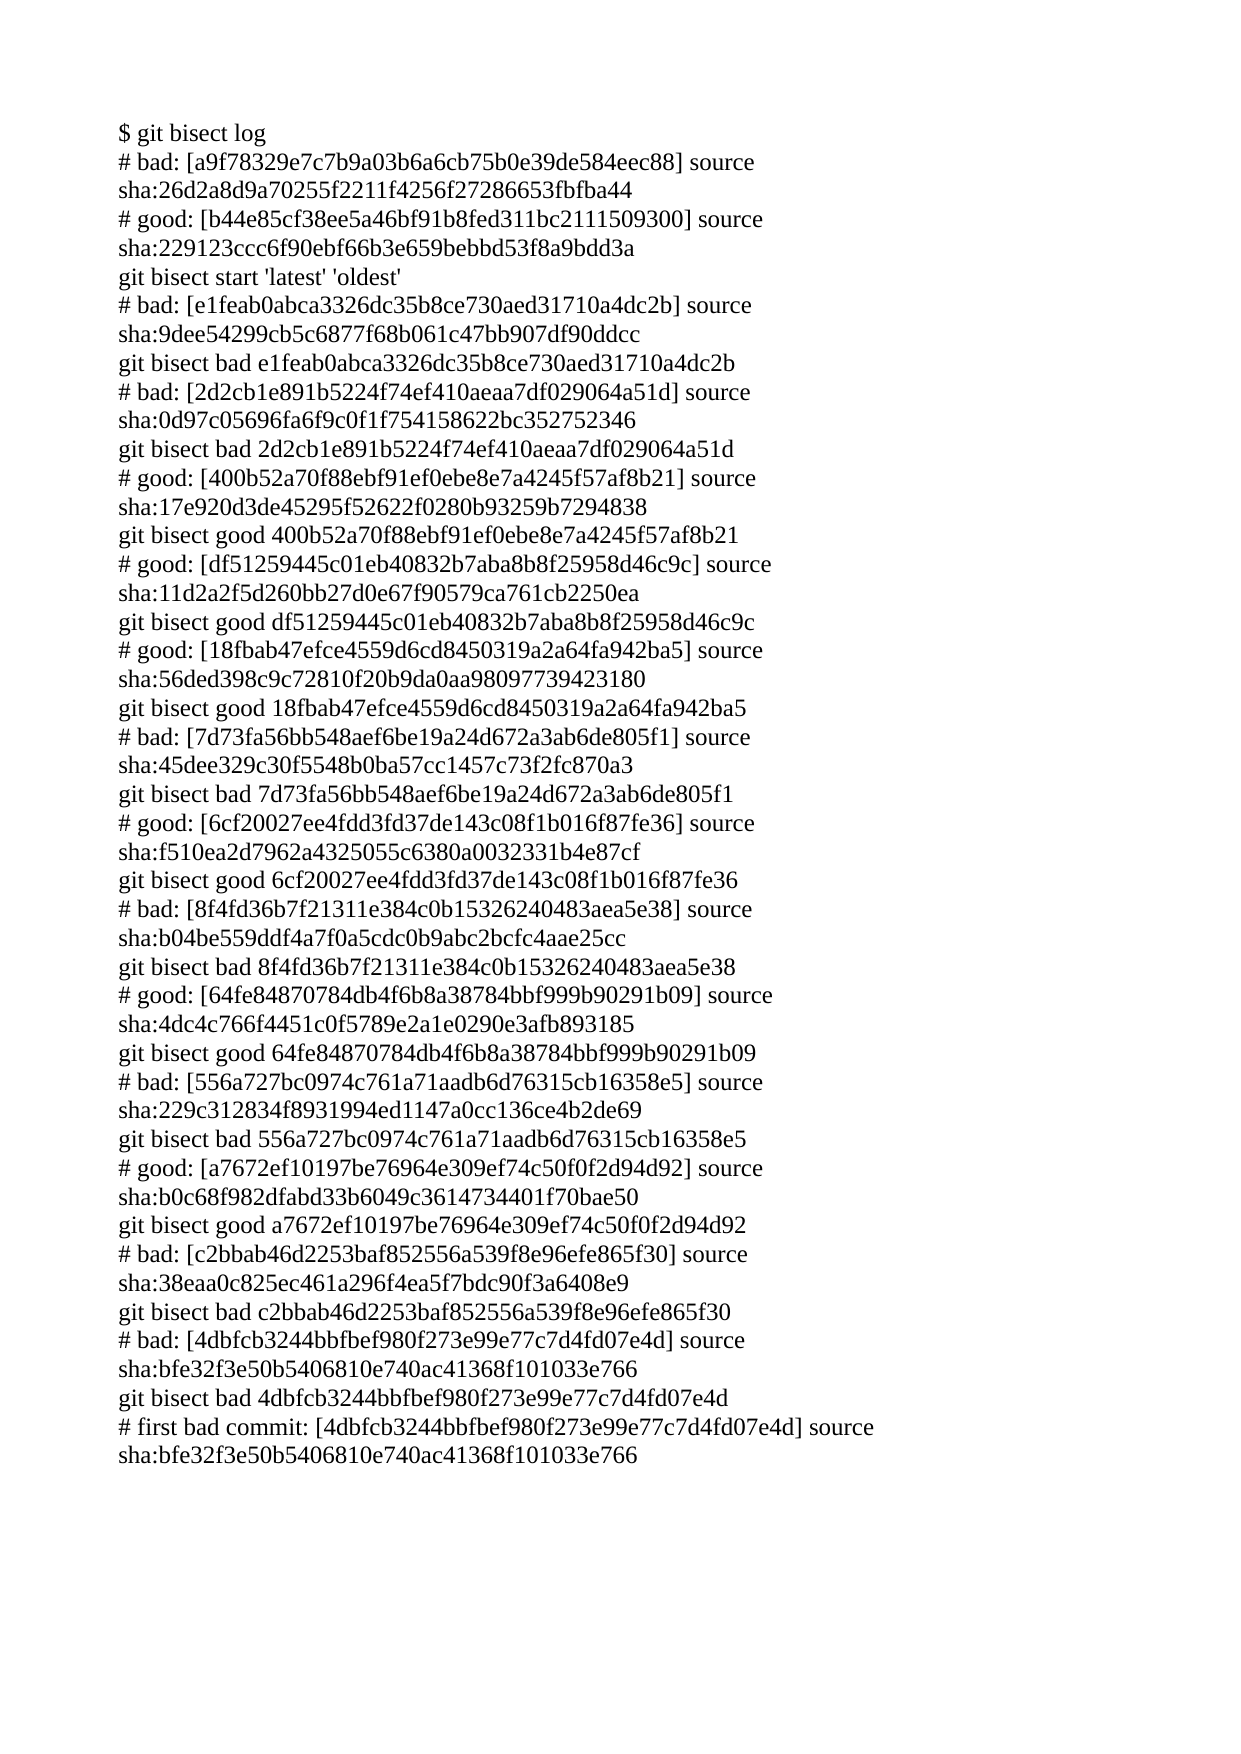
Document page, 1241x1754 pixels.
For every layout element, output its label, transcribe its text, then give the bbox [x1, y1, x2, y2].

text git bisect bad 7d73fa56bb548aef6be19a24d672a3ab6de805f1 [118, 779, 1122, 808]
text # bad: [8f4fd36b7f21311e384c0b15326240483aea5e38] source sha:b04be559ddf4a7f0a5cdc0b9abc2bcfc4aae25cc [118, 894, 1122, 952]
text # good: [400b52a70f88ebf91ef0ebe8e7a4245f57af8b21] source sha:17e920d3de45295f52622f0280b93259b7294838 [118, 463, 1122, 521]
text # bad: [a9f78329e7c7b9a03b6a6cb75b0e39de584eec88] source sha:26d2a8d9a70255f2211f4256f27286653fbfba44 [118, 147, 1122, 204]
text git bisect bad 4dbfcb3244bbfbef980f273e99e77c7d4fd07e4d [118, 1383, 1122, 1412]
text # bad: [2d2cb1e891b5224f74ef410aeaa7df029064a51d] source sha:0d97c05696fa6f9c0f1f754158622bc352752346 [118, 377, 1122, 434]
text git bisect bad c2bbab46d2253baf852556a539f8e96efe865f30 [118, 1297, 1122, 1326]
text # good: [b44e85cf38ee5a46bf91b8fed311bc2111509300] source sha:229123ccc6f90ebf66b3e659bebbd53f8a9bdd3a [118, 204, 1122, 262]
text # first bad commit: [4dbfcb3244bbfbef980f273e99e77c7d4fd07e4d] source sha:bfe32f3e50b5406810e740ac41368f101033e766 [118, 1412, 1122, 1469]
text # good: [a7672ef10197be76964e309ef74c50f0f2d94d92] source sha:b0c68f982dfabd33b6049c3614734401f70bae50 [118, 1153, 1122, 1211]
text git bisect bad 556a727bc0974c761a71aadb6d76315cb16358e5 [118, 1124, 1122, 1153]
text # bad: [7d73fa56bb548aef6be19a24d672a3ab6de805f1] source sha:45dee329c30f5548b0ba57cc1457c73f2fc870a3 [118, 722, 1122, 779]
text # good: [18fbab47efce4559d6cd8450319a2a64fa942ba5] source sha:56ded398c9c72810f20b9da0aa98097739423180 [118, 636, 1122, 693]
text git bisect good 18fbab47efce4559d6cd8450319a2a64fa942ba5 [118, 693, 1122, 722]
text # bad: [556a727bc0974c761a71aadb6d76315cb16358e5] source sha:229c312834f8931994ed1147a0cc136ce4b2de69 [118, 1067, 1122, 1124]
text git bisect good 400b52a70f88ebf91ef0ebe8e7a4245f57af8b21 [118, 521, 1122, 549]
text git bisect good df51259445c01eb40832b7aba8b8f25958d46c9c [118, 607, 1122, 636]
text $ git bisect log [118, 118, 1122, 147]
text git bisect good 6cf20027ee4fdd3fd37de143c08f1b016f87fe36 [118, 866, 1122, 894]
text git bisect start 'latest' 'oldest' [118, 262, 1122, 291]
text git bisect bad 2d2cb1e891b5224f74ef410aeaa7df029064a51d [118, 434, 1122, 463]
text # bad: [4dbfcb3244bbfbef980f273e99e77c7d4fd07e4d] source sha:bfe32f3e50b5406810e740ac41368f101033e766 [118, 1326, 1122, 1383]
text git bisect good a7672ef10197be76964e309ef74c50f0f2d94d92 [118, 1211, 1122, 1239]
text # good: [64fe84870784db4f6b8a38784bbf999b90291b09] source sha:4dc4c766f4451c0f5789e2a1e0290e3afb893185 [118, 981, 1122, 1038]
text git bisect bad e1feab0abca3326dc35b8ce730aed31710a4dc2b [118, 348, 1122, 377]
text # bad: [e1feab0abca3326dc35b8ce730aed31710a4dc2b] source sha:9dee54299cb5c6877f68b061c47bb907df90ddcc [118, 291, 1122, 348]
text # good: [df51259445c01eb40832b7aba8b8f25958d46c9c] source sha:11d2a2f5d260bb27d0e67f90579ca761cb2250ea [118, 549, 1122, 607]
text git bisect bad 8f4fd36b7f21311e384c0b15326240483aea5e38 [118, 952, 1122, 981]
text # good: [6cf20027ee4fdd3fd37de143c08f1b016f87fe36] source sha:f510ea2d7962a4325055c6380a0032331b4e87cf [118, 808, 1122, 866]
text # bad: [c2bbab46d2253baf852556a539f8e96efe865f30] source sha:38eaa0c825ec461a296f4ea5f7bdc90f3a6408e9 [118, 1239, 1122, 1297]
text git bisect good 64fe84870784db4f6b8a38784bbf999b90291b09 [118, 1038, 1122, 1067]
